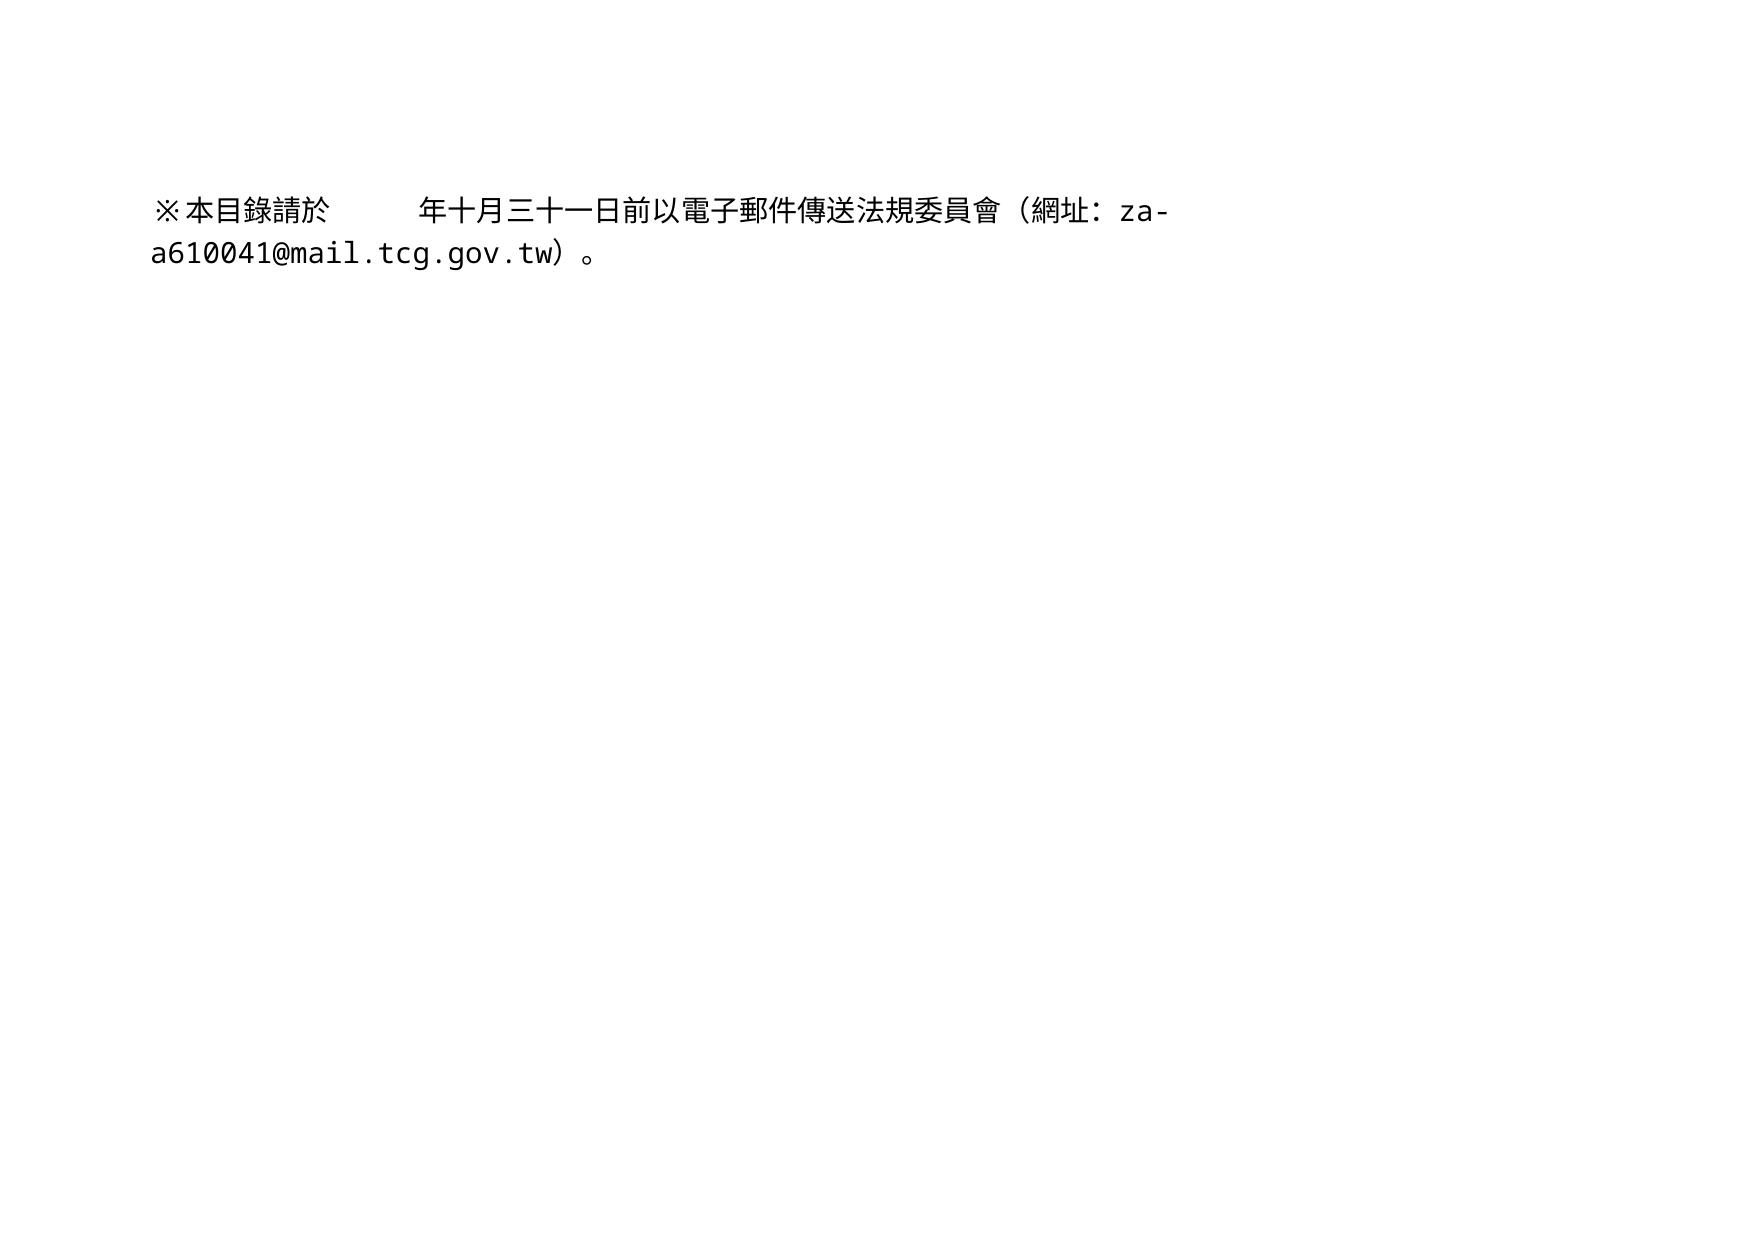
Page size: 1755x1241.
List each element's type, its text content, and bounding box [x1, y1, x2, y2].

text ※本目錄請於 年十月三十一日前以電子郵件傳送法規委員會（網址：za-a610041@mail.tcg.gov.tw）。 [150, 187, 1604, 272]
